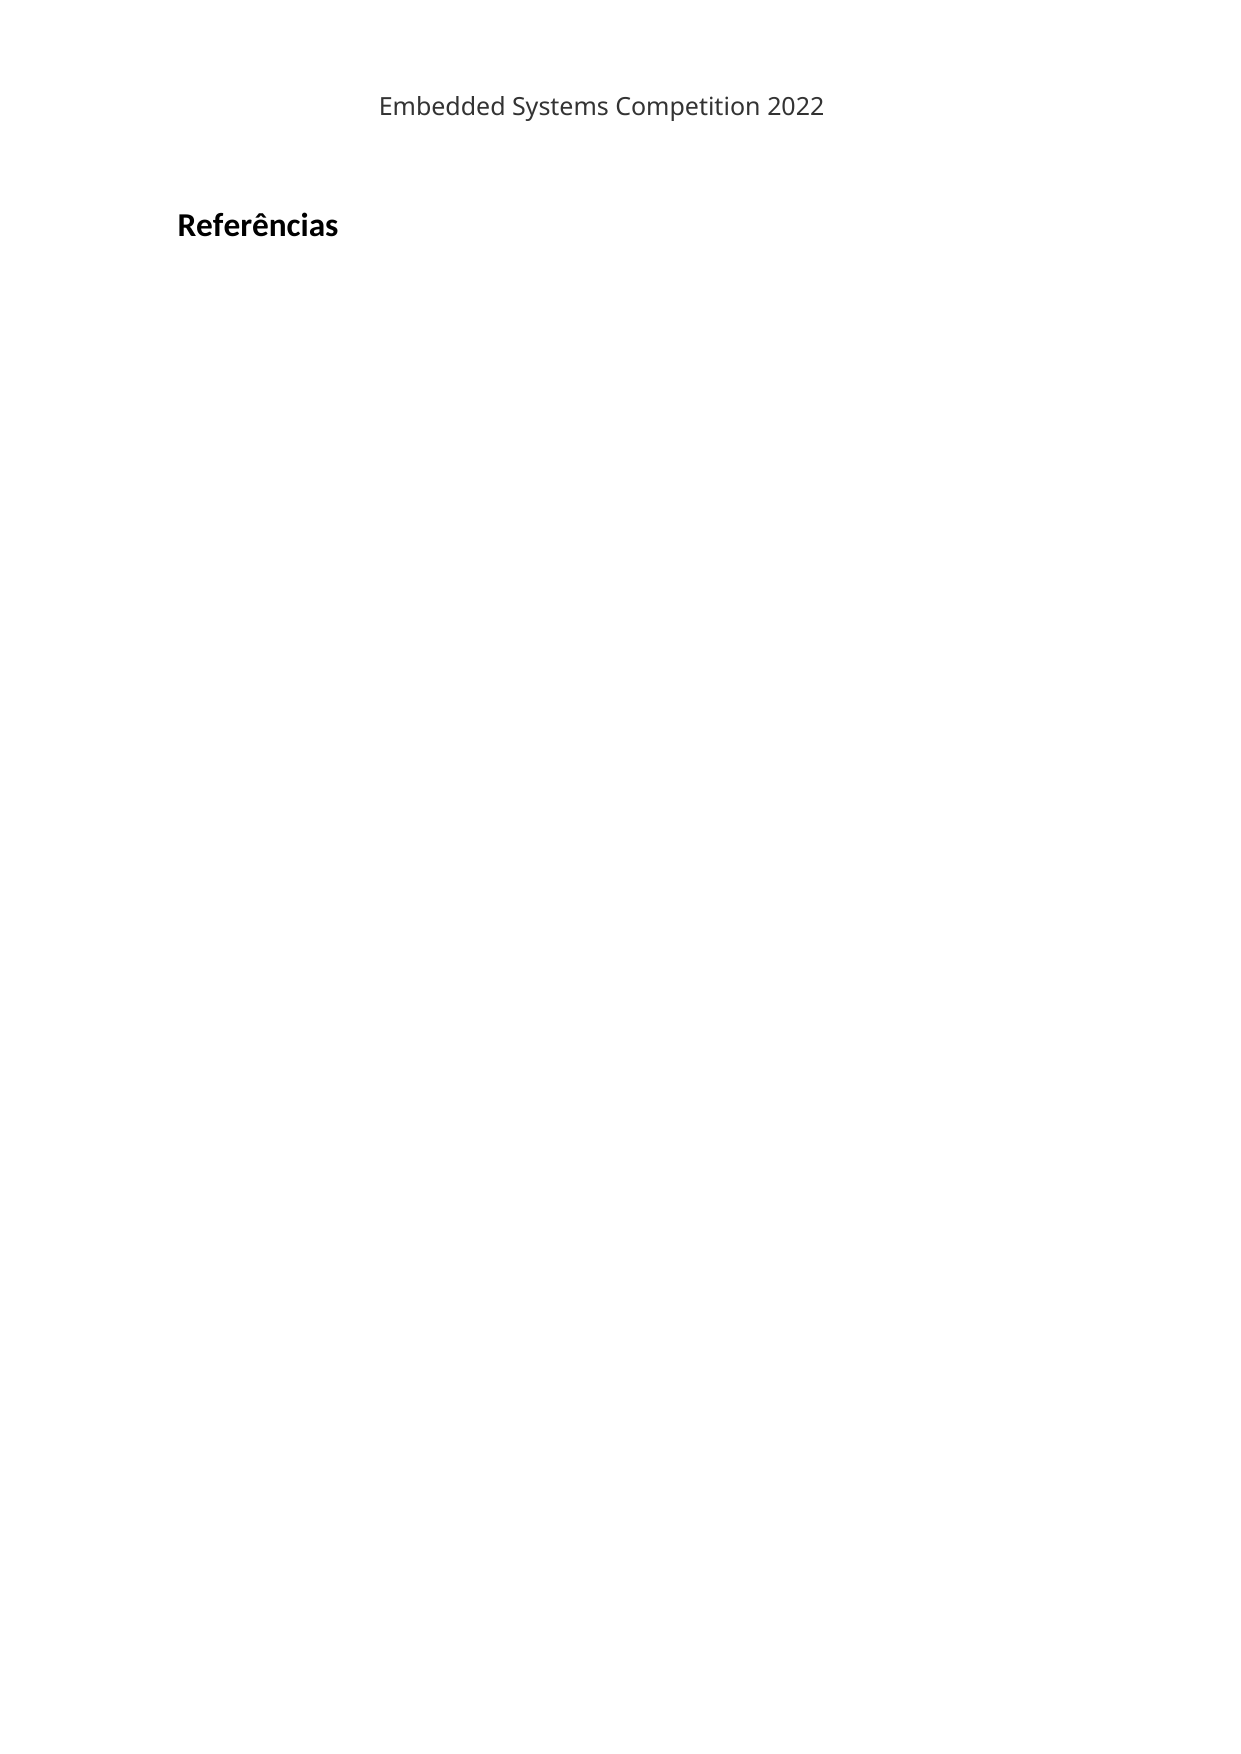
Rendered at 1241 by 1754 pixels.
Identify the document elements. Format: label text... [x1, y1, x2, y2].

text Referências [177, 203, 1063, 244]
